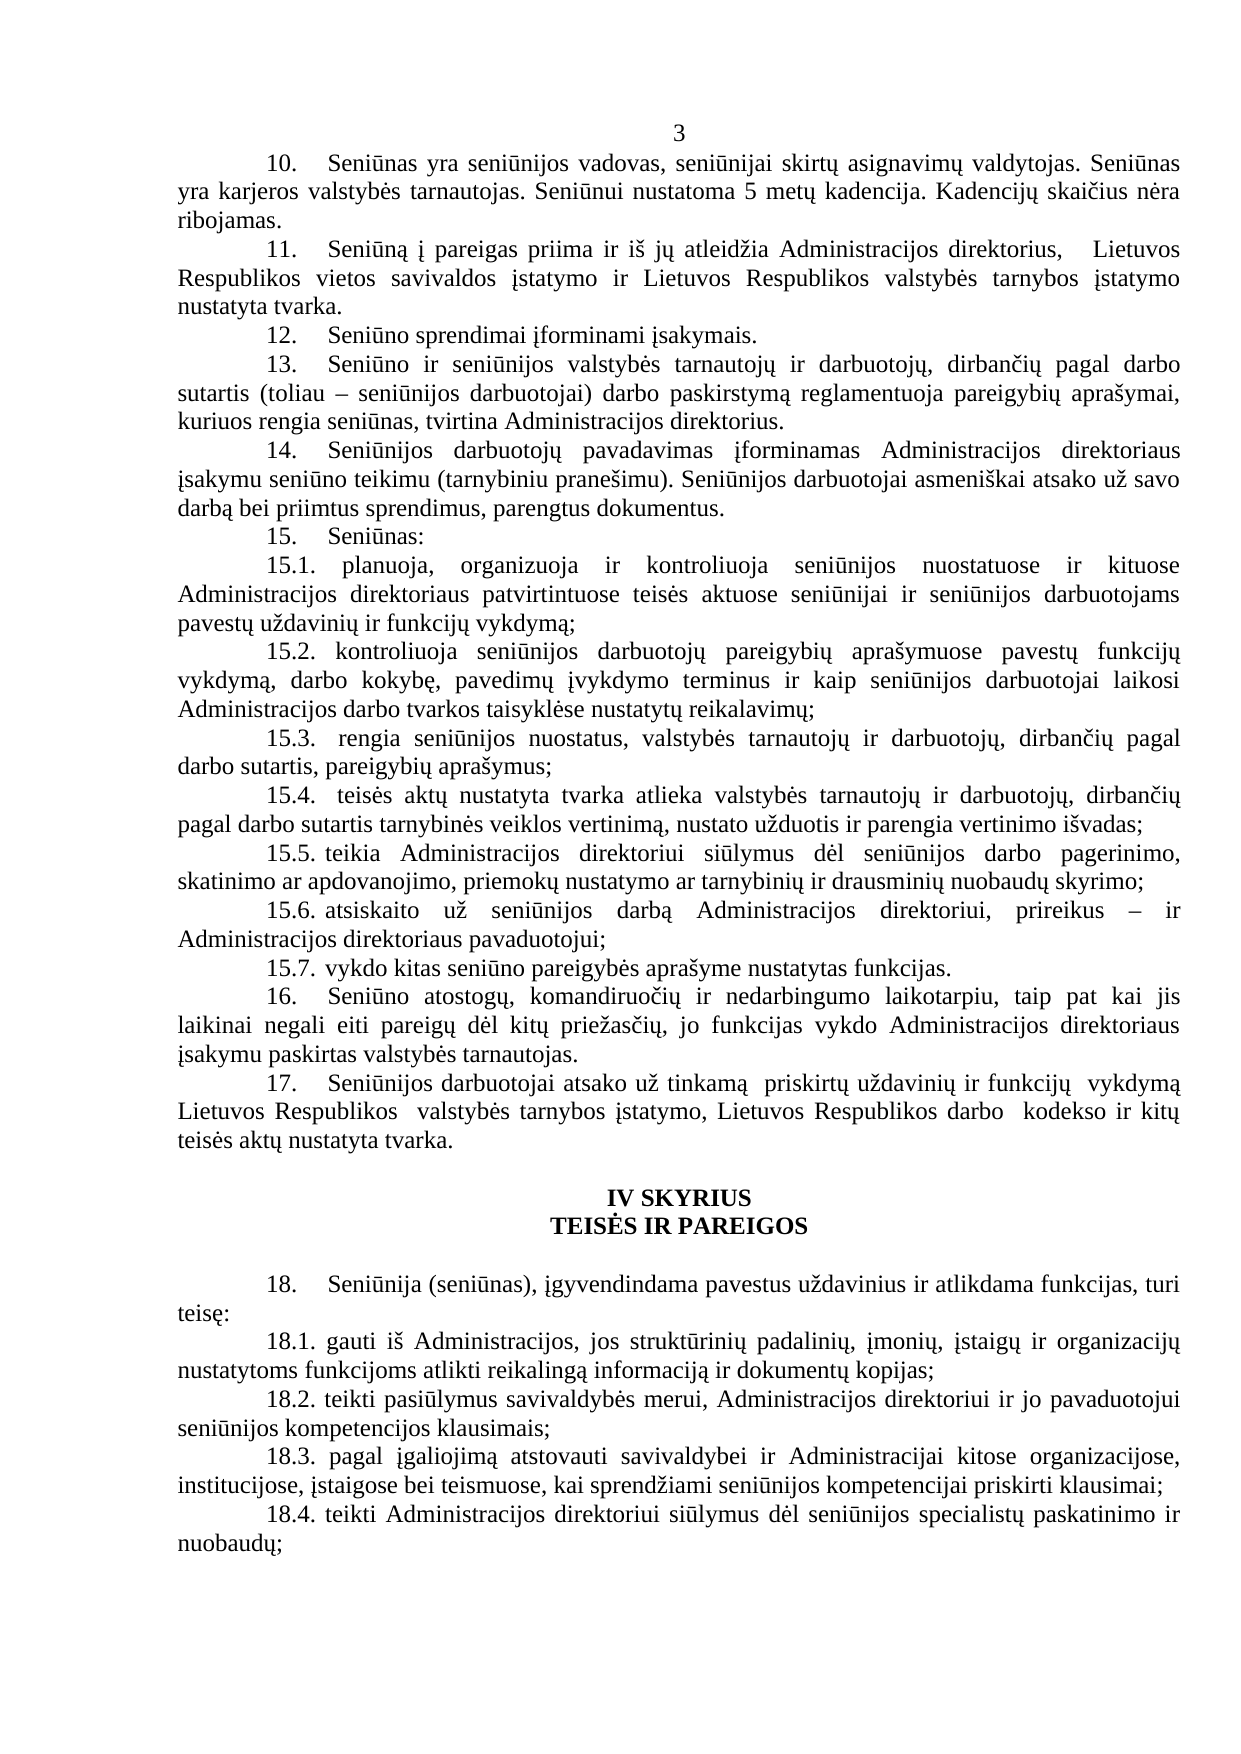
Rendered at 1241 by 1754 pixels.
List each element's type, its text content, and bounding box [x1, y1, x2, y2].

text 18.1. gauti iš Administracijos, jos struktūrinių padalinių, įmonių, įstaigų ir organizacijų nustatytoms funkcijoms atlikti reikalingą informaciją ir dokumentų kopijas; [177, 1326, 1181, 1384]
text IV SKYRIUS [177, 1183, 1181, 1211]
text 18.2. teikti pasiūlymus savivaldybės merui, Administracijos direktoriui ir jo pavaduotojui seniūnijos kompetencijos klausimais; [177, 1384, 1181, 1441]
text 16. Seniūno atostogų, komandiruočių ir nedarbingumo laikotarpiu, taip pat kai jis laikinai negali eiti pareigų dėl kitų priežasčių, jo funkcijas vykdo Administracijos direktoriaus įsakymu paskirtas valstybės tarnautojas. [177, 981, 1181, 1068]
text 17. Seniūnijos darbuotojai atsako už tinkamą priskirtų uždavinių ir funkcijų vykdymą Lietuvos Respublikos valstybės tarnybos įstatymo, Lietuvos Respublikos darbo kodekso ir kitų teisės aktų nustatyta tvarka. [177, 1068, 1181, 1154]
text TEISĖS IR PAREIGOS [177, 1211, 1181, 1240]
text 18.3. pagal įgaliojimą atstovauti savivaldybei ir Administracijai kitose organizacijose, institucijose, įstaigose bei teismuose, kai sprendžiami seniūnijos kompetencijai priskirti klausimai; [177, 1441, 1181, 1499]
text 15.6. atsiskaito už seniūnijos darbą Administracijos direktoriui, prireikus – ir Administracijos direktoriaus pavaduotojui; [177, 895, 1181, 953]
text 12. Seniūno sprendimai įforminami įsakymais. [177, 320, 1181, 349]
text 15.7. vykdo kitas seniūno pareigybės aprašyme nustatytas funkcijas. [177, 953, 1181, 981]
text 15. Seniūnas: [177, 521, 1181, 550]
text 15.5. teikia Administracijos direktoriui siūlymus dėl seniūnijos darbo pagerinimo, skatinimo ar apdovanojimo, priemokų nustatymo ar tarnybinių ir drausminių nuobaudų skyrimo; [177, 838, 1181, 895]
text 15.4. teisės aktų nustatyta tvarka atlieka valstybės tarnautojų ir darbuotojų, dirbančių pagal darbo sutartis tarnybinės veiklos vertinimą, nustato užduotis ir parengia vertinimo išvadas; [177, 780, 1181, 838]
text 10. Seniūnas yra seniūnijos vadovas, seniūnijai skirtų asignavimų valdytojas. Seniūnas yra karjeros valstybės tarnautojas. Seniūnui nustatoma 5 metų kadencija. Kadencijų skaičius nėra ribojamas. [177, 148, 1181, 234]
text 15.2. kontroliuoja seniūnijos darbuotojų pareigybių aprašymuose pavestų funkcijų vykdymą, darbo kokybę, pavedimų įvykdymo terminus ir kaip seniūnijos darbuotojai laikosi Administracijos darbo tvarkos taisyklėse nustatytų reikalavimų; [177, 636, 1181, 723]
text 18.4. teikti Administracijos direktoriui siūlymus dėl seniūnijos specialistų paskatinimo ir nuobaudų; [177, 1499, 1181, 1556]
text 11. Seniūną į pareigas priima ir iš jų atleidžia Administracijos direktorius, Lietuvos Respublikos vietos savivaldos įstatymo ir Lietuvos Respublikos valstybės tarnybos įstatymo nustatyta tvarka. [177, 234, 1181, 320]
text 15.1. planuoja, organizuoja ir kontroliuoja seniūnijos nuostatuose ir kituose Administracijos direktoriaus patvirtintuose teisės aktuose seniūnijai ir seniūnijos darbuotojams pavestų uždavinių ir funkcijų vykdymą; [177, 550, 1181, 636]
text 15.3. rengia seniūnijos nuostatus, valstybės tarnautojų ir darbuotojų, dirbančių pagal darbo sutartis, pareigybių aprašymus; [177, 723, 1181, 780]
text 18. Seniūnija (seniūnas), įgyvendindama pavestus uždavinius ir atlikdama funkcijas, turi teisę: [177, 1269, 1181, 1326]
text 13. Seniūno ir seniūnijos valstybės tarnautojų ir darbuotojų, dirbančių pagal darbo sutartis (toliau – seniūnijos darbuotojai) darbo paskirstymą reglamentuoja pareigybių aprašymai, kuriuos rengia seniūnas, tvirtina Administracijos direktorius. [177, 349, 1181, 435]
text 14. Seniūnijos darbuotojų pavadavimas įforminamas Administracijos direktoriaus įsakymu seniūno teikimu (tarnybiniu pranešimu). Seniūnijos darbuotojai asmeniškai atsako už savo darbą bei priimtus sprendimus, parengtus dokumentus. [177, 435, 1181, 521]
